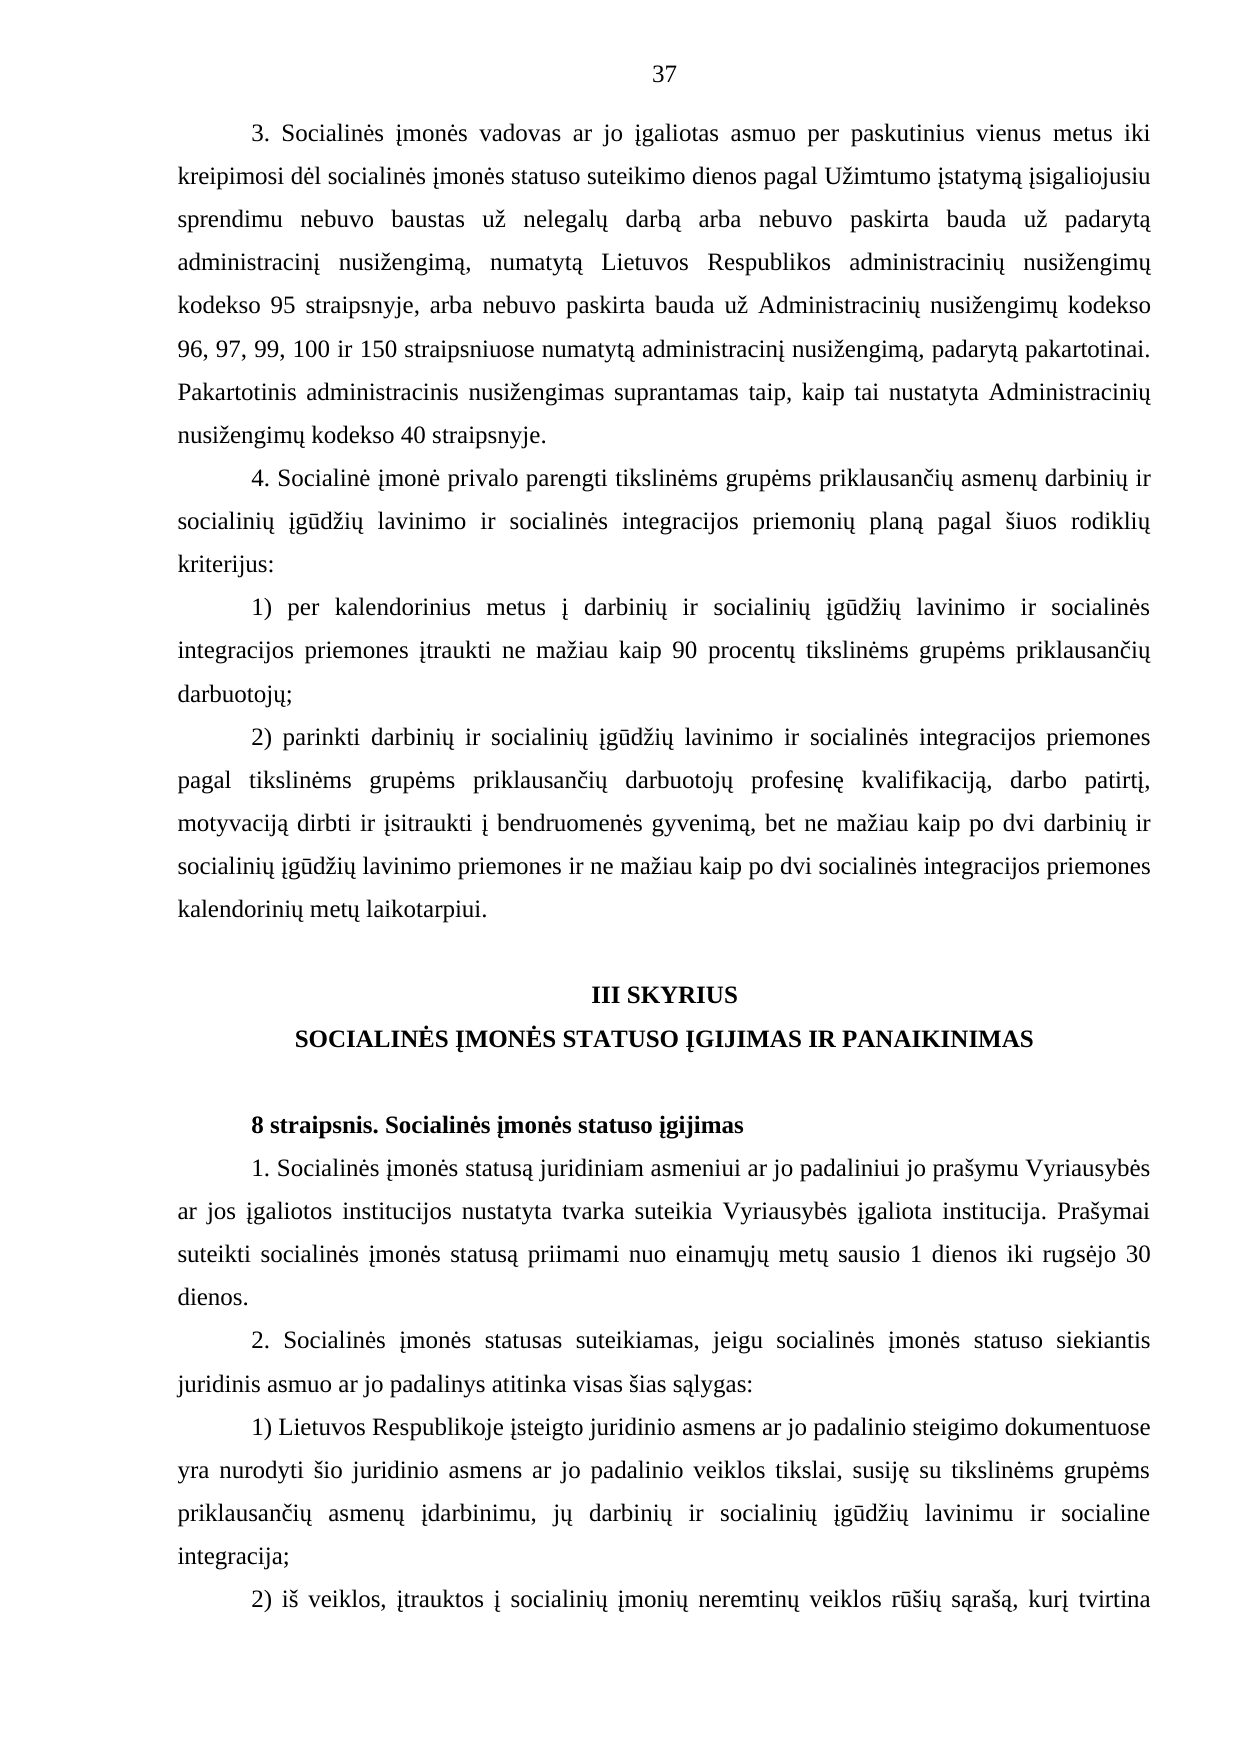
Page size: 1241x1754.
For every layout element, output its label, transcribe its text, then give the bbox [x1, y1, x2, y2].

text 1) Lietuvos Respublikoje įsteigto juridinio asmens ar jo padalinio steigimo dokumentuose yra nurodyti šio juridinio asmens ar jo padalinio veiklos tikslai, susiję su tikslinėms grupėms priklausančių asmenų įdarbinimu, jų darbinių ir socialinių įgūdžių lavinimu ir socialine integracija; [177, 1412, 1152, 1570]
text 1) per kalendorinius metus į darbinių ir socialinių įgūdžių lavinimo ir socialinės integracijos priemones įtraukti ne mažiau kaip 90 procentų tikslinėms grupėms priklausančių darbuotojų; [177, 592, 1152, 707]
text 2) iš veiklos, įtrauktos į socialinių įmonių neremtinų veiklos rūšių sąrašą, kurį tvirtina [177, 1584, 1152, 1613]
text 2) parinkti darbinių ir socialinių įgūdžių lavinimo ir socialinės integracijos priemones pagal tikslinėms grupėms priklausančių darbuotojų profesinę kvalifikaciją, darbo patirtį, motyvaciją dirbti ir įsitraukti į bendruomenės gyvenimą, bet ne mažiau kaip po dvi darbinių ir socialinių įgūdžių lavinimo priemones ir ne mažiau kaip po dvi socialinės integracijos priemones kalendorinių metų laikotarpiui. [177, 722, 1152, 923]
text III SKYRIUS [177, 981, 1152, 1009]
text 8 straipsnis. Socialinės įmonės statuso įgijimas [177, 1110, 1152, 1139]
text 4. Socialinė įmonė privalo parengti tikslinėms grupėms priklausančių asmenų darbinių ir socialinių įgūdžių lavinimo ir socialinės integracijos priemonių planą pagal šiuos rodiklių kriterijus: [177, 463, 1152, 578]
text 1. Socialinės įmonės statusą juridiniam asmeniui ar jo padaliniui jo prašymu Vyriausybės ar jos įgaliotos institucijos nustatyta tvarka suteikia Vyriausybės įgaliota institucija. Prašymai suteikti socialinės įmonės statusą priimami nuo einamųjų metų sausio 1 dienos iki rugsėjo 30 dienos. [177, 1153, 1152, 1311]
text Socialinės įmonės statuso įgijimas ir PANAIKINIMAS [177, 1024, 1152, 1052]
text 3. Socialinės įmonės vadovas ar jo įgaliotas asmuo per paskutinius vienus metus iki kreipimosi dėl socialinės įmonės statuso suteikimo dienos pagal Užimtumo įstatymą įsigaliojusiu sprendimu nebuvo baustas už nelegalų darbą arba nebuvo paskirta bauda už padarytą administracinį nusižengimą, numatytą Lietuvos Respublikos administracinių nusižengimų kodekso 95 straipsnyje, arba nebuvo paskirta bauda už Administracinių nusižengimų kodekso 96, 97, 99, 100 ir 150 straipsniuose numatytą administracinį nusižengimą, padarytą pakartotinai. Pakartotinis administracinis nusižengimas suprantamas taip, kaip tai nustatyta Administracinių nusižengimų kodekso 40 straipsnyje. [177, 118, 1152, 449]
text 2. Socialinės įmonės statusas suteikiamas, jeigu socialinės įmonės statuso siekiantis juridinis asmuo ar jo padalinys atitinka visas šias sąlygas: [177, 1326, 1152, 1397]
